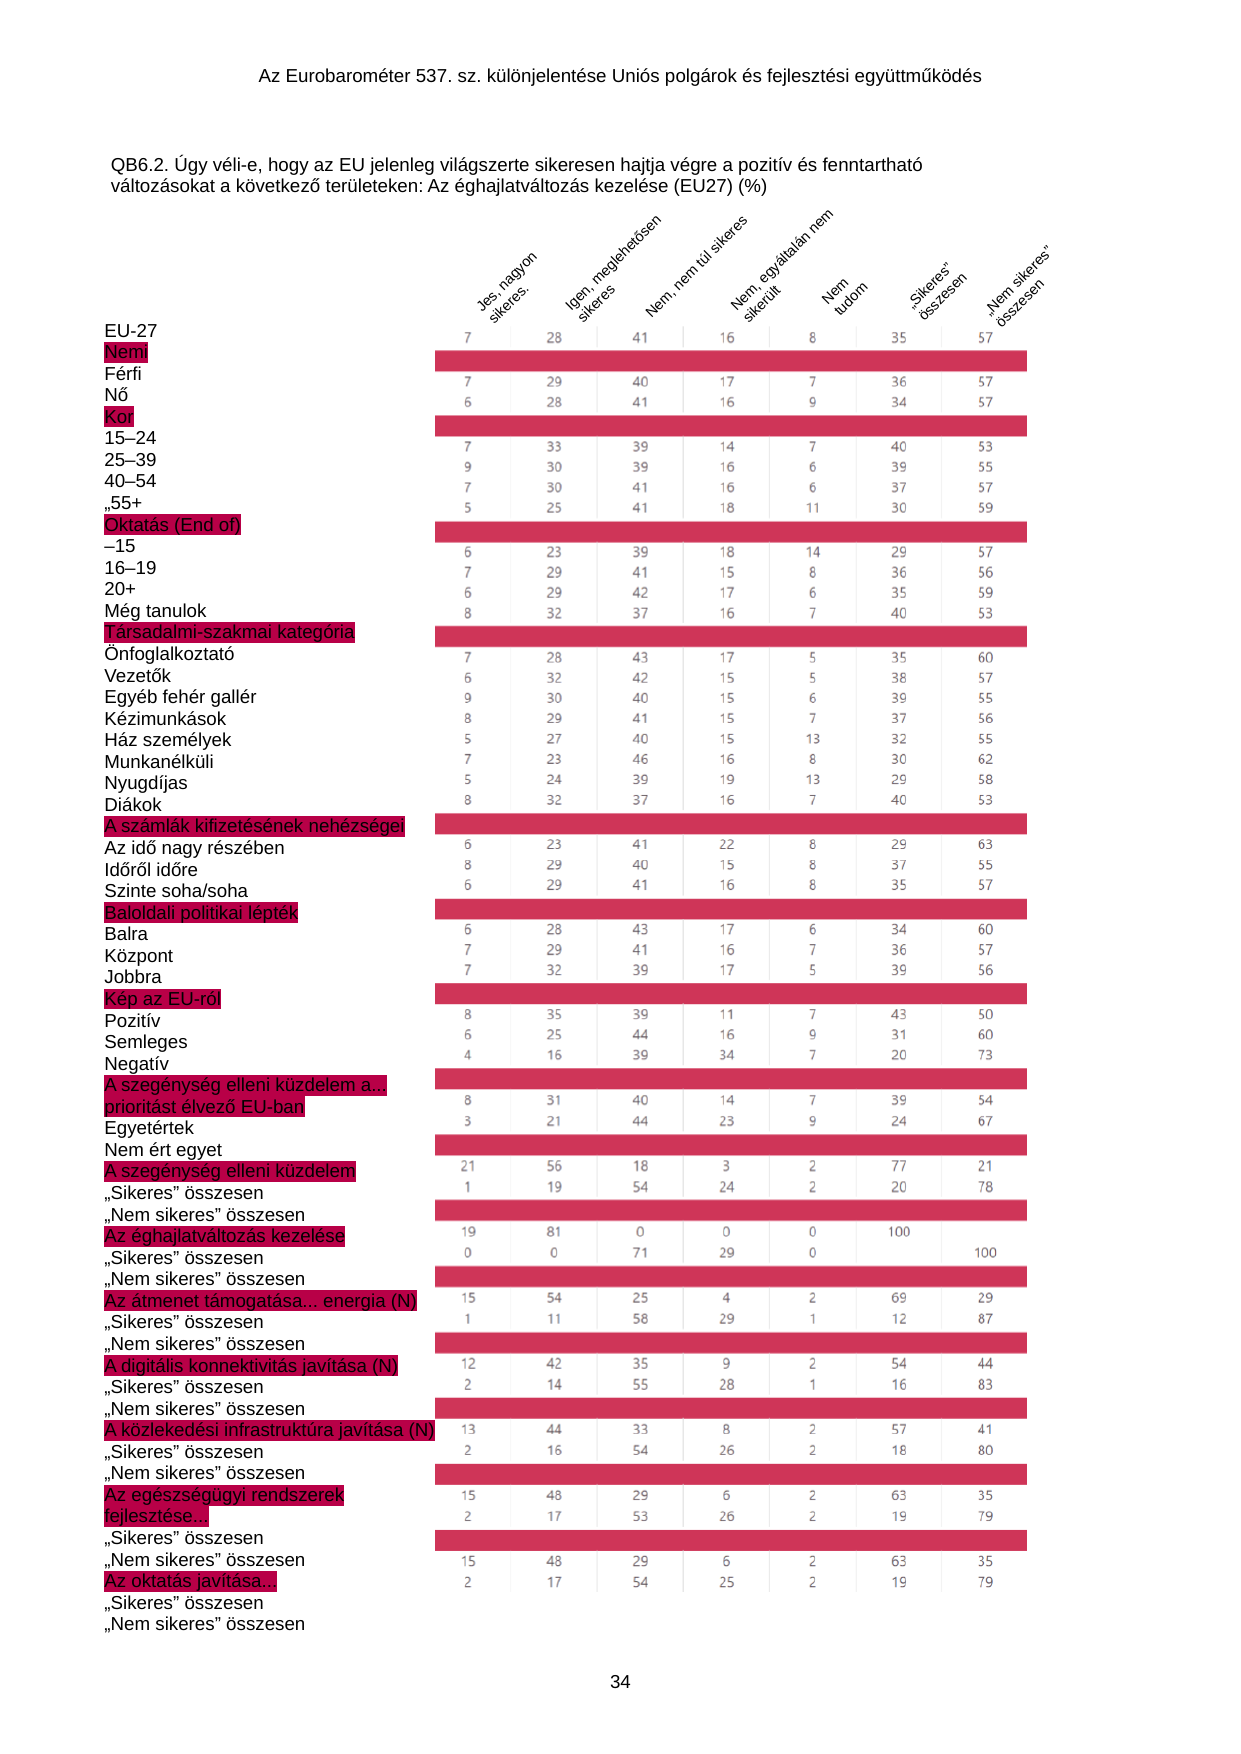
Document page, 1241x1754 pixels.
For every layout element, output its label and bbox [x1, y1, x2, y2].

picture [435, 326, 1027, 1592]
